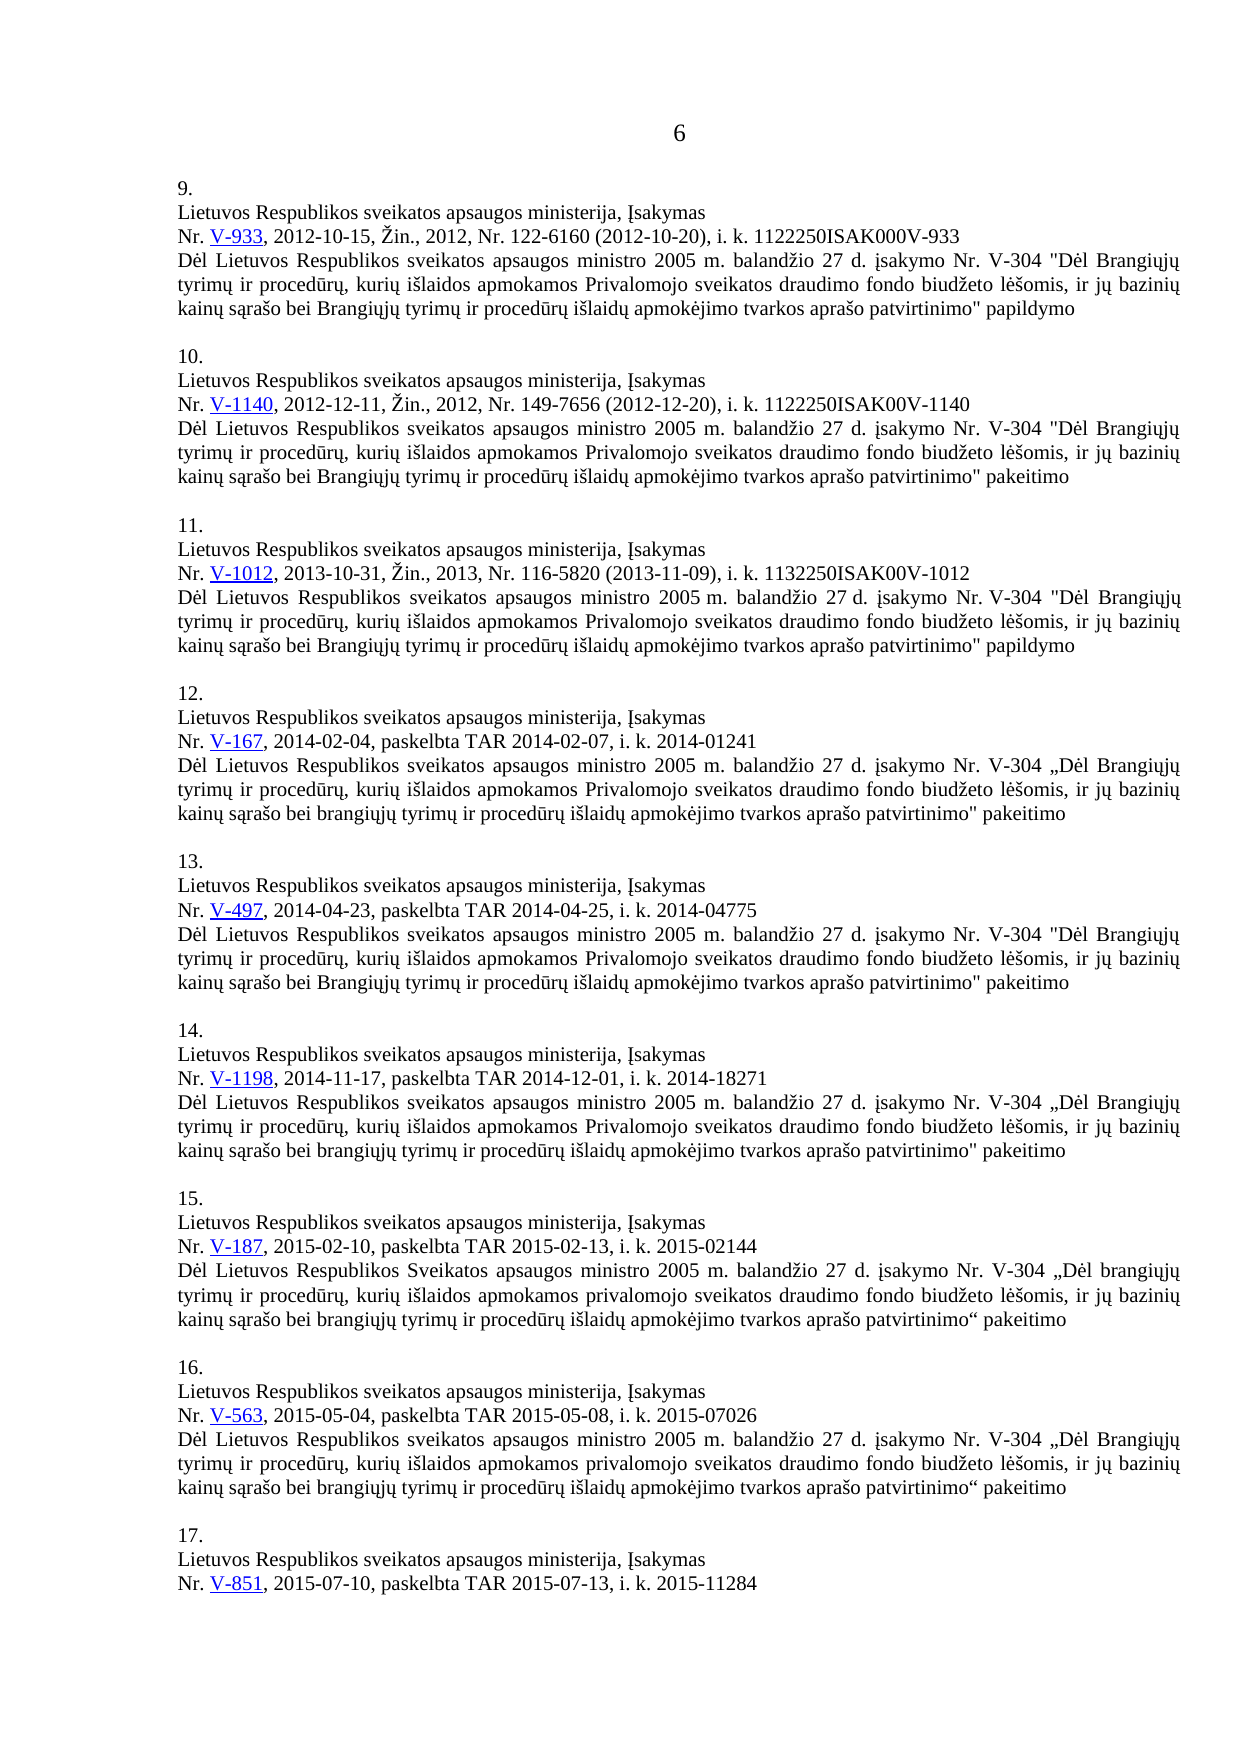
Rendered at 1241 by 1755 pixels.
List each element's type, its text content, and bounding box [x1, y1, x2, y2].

text Lietuvos Respublikos sveikatos apsaugos ministerija, Įsakymas [177, 1547, 1181, 1571]
text 16. [177, 1355, 1181, 1379]
text Lietuvos Respublikos sveikatos apsaugos ministerija, Įsakymas [177, 705, 1181, 729]
text 12. [177, 681, 1181, 705]
text Nr. V-187, 2015-02-10, paskelbta TAR 2015-02-13, i. k. 2015-02144 [177, 1234, 1181, 1258]
text Dėl Lietuvos Respublikos sveikatos apsaugos ministro 2005 m. balandžio 27 d. įsakymo Nr. V-304 "Dėl Brangiųjų tyrimų ir procedūrų, kurių išlaidos apmokamos Privalomojo sveikatos draudimo fondo biudžeto lėšomis, ir jų bazinių kainų sąrašo bei Brangiųjų tyrimų ir procedūrų išlaidų apmokėjimo tvarkos aprašo patvirtinimo" pakeitimo [177, 922, 1181, 994]
text 9. [177, 176, 1181, 200]
text Dėl Lietuvos Respublikos sveikatos apsaugos ministro 2005 m. balandžio 27 d. įsakymo Nr. V-304 „Dėl Brangiųjų tyrimų ir procedūrų, kurių išlaidos apmokamos privalomojo sveikatos draudimo fondo biudžeto lėšomis, ir jų bazinių kainų sąrašo bei brangiųjų tyrimų ir procedūrų išlaidų apmokėjimo tvarkos aprašo patvirtinimo“ pakeitimo [177, 1427, 1181, 1499]
text Lietuvos Respublikos sveikatos apsaugos ministerija, Įsakymas [177, 1210, 1181, 1234]
text Dėl Lietuvos Respublikos Sveikatos apsaugos ministro 2005 m. balandžio 27 d. įsakymo Nr. V-304 „Dėl brangiųjų tyrimų ir procedūrų, kurių išlaidos apmokamos privalomojo sveikatos draudimo fondo biudžeto lėšomis, ir jų bazinių kainų sąrašo bei brangiųjų tyrimų ir procedūrų išlaidų apmokėjimo tvarkos aprašo patvirtinimo“ pakeitimo [177, 1258, 1181, 1331]
text 17. [177, 1523, 1181, 1547]
text Dėl Lietuvos Respublikos sveikatos apsaugos ministro 2005 m. balandžio 27 d. įsakymo Nr. V-304 „Dėl Brangiųjų tyrimų ir procedūrų, kurių išlaidos apmokamos Privalomojo sveikatos draudimo fondo biudžeto lėšomis, ir jų bazinių kainų sąrašo bei brangiųjų tyrimų ir procedūrų išlaidų apmokėjimo tvarkos aprašo patvirtinimo" pakeitimo [177, 753, 1181, 825]
text Dėl Lietuvos Respublikos sveikatos apsaugos ministro 2005 m. balandžio 27 d. įsakymo Nr. V-304 "Dėl Brangiųjų tyrimų ir procedūrų, kurių išlaidos apmokamos Privalomojo sveikatos draudimo fondo biudžeto lėšomis, ir jų bazinių kainų sąrašo bei Brangiųjų tyrimų ir procedūrų išlaidų apmokėjimo tvarkos aprašo patvirtinimo" papildymo [177, 585, 1181, 657]
text Nr. V-1012, 2013-10-31, Žin., 2013, Nr. 116-5820 (2013-11-09), i. k. 1132250ISAK00V-1012 [177, 561, 1181, 585]
text 11. [177, 512, 1181, 537]
text Lietuvos Respublikos sveikatos apsaugos ministerija, Įsakymas [177, 873, 1181, 897]
text Lietuvos Respublikos sveikatos apsaugos ministerija, Įsakymas [177, 200, 1181, 224]
text Nr. V-167, 2014-02-04, paskelbta TAR 2014-02-07, i. k. 2014-01241 [177, 729, 1181, 753]
text 13. [177, 849, 1181, 873]
text Lietuvos Respublikos sveikatos apsaugos ministerija, Įsakymas [177, 537, 1181, 561]
text 10. [177, 344, 1181, 368]
text 14. [177, 1018, 1181, 1042]
text Lietuvos Respublikos sveikatos apsaugos ministerija, Įsakymas [177, 368, 1181, 392]
text Nr. V-933, 2012-10-15, Žin., 2012, Nr. 122-6160 (2012-10-20), i. k. 1122250ISAK000V-933 [177, 224, 1181, 248]
text Nr. V-851, 2015-07-10, paskelbta TAR 2015-07-13, i. k. 2015-11284 [177, 1571, 1181, 1595]
text Nr. V-1198, 2014-11-17, paskelbta TAR 2014-12-01, i. k. 2014-18271 [177, 1066, 1181, 1090]
text Nr. V-497, 2014-04-23, paskelbta TAR 2014-04-25, i. k. 2014-04775 [177, 897, 1181, 922]
text Dėl Lietuvos Respublikos sveikatos apsaugos ministro 2005 m. balandžio 27 d. įsakymo Nr. V-304 "Dėl Brangiųjų tyrimų ir procedūrų, kurių išlaidos apmokamos Privalomojo sveikatos draudimo fondo biudžeto lėšomis, ir jų bazinių kainų sąrašo bei Brangiųjų tyrimų ir procedūrų išlaidų apmokėjimo tvarkos aprašo patvirtinimo" pakeitimo [177, 416, 1181, 488]
text Dėl Lietuvos Respublikos sveikatos apsaugos ministro 2005 m. balandžio 27 d. įsakymo Nr. V-304 „Dėl Brangiųjų tyrimų ir procedūrų, kurių išlaidos apmokamos Privalomojo sveikatos draudimo fondo biudžeto lėšomis, ir jų bazinių kainų sąrašo bei brangiųjų tyrimų ir procedūrų išlaidų apmokėjimo tvarkos aprašo patvirtinimo" pakeitimo [177, 1090, 1181, 1162]
text Nr. V-1140, 2012-12-11, Žin., 2012, Nr. 149-7656 (2012-12-20), i. k. 1122250ISAK00V-1140 [177, 392, 1181, 416]
text Dėl Lietuvos Respublikos sveikatos apsaugos ministro 2005 m. balandžio 27 d. įsakymo Nr. V-304 "Dėl Brangiųjų tyrimų ir procedūrų, kurių išlaidos apmokamos Privalomojo sveikatos draudimo fondo biudžeto lėšomis, ir jų bazinių kainų sąrašo bei Brangiųjų tyrimų ir procedūrų išlaidų apmokėjimo tvarkos aprašo patvirtinimo" papildymo [177, 248, 1181, 320]
text Lietuvos Respublikos sveikatos apsaugos ministerija, Įsakymas [177, 1379, 1181, 1403]
text Lietuvos Respublikos sveikatos apsaugos ministerija, Įsakymas [177, 1042, 1181, 1066]
text 15. [177, 1186, 1181, 1210]
text Nr. V-563, 2015-05-04, paskelbta TAR 2015-05-08, i. k. 2015-07026 [177, 1403, 1181, 1427]
